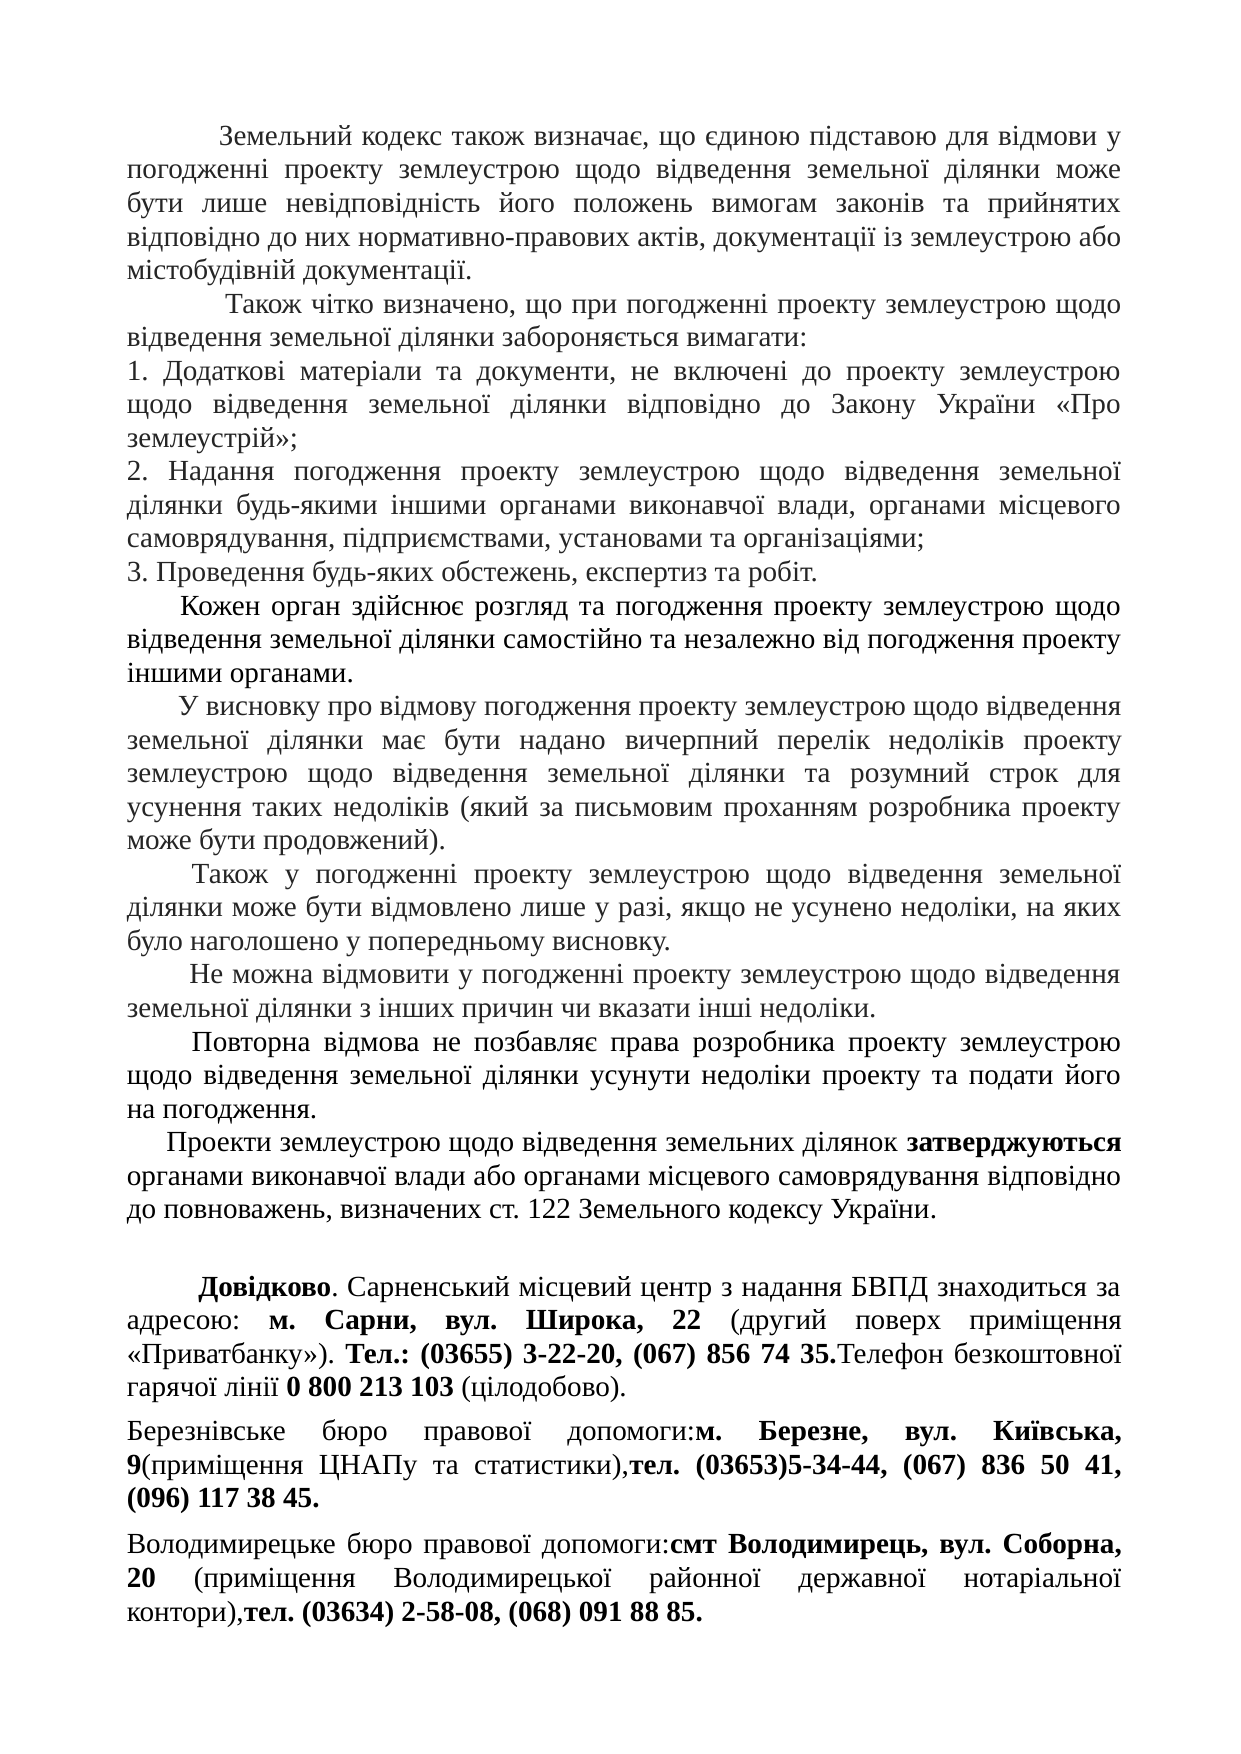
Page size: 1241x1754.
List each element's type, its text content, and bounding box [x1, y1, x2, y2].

list Проведення будь-яких обстежень, експертиз та робіт. [127, 554, 1122, 588]
list Кожен орган здійснює розгляд та погодження проекту землеустрою щодо відведення земельної ділянки самостійно та незалежно від погодження проекту іншими органами. [127, 588, 1122, 688]
text Довідково. Сарненський місцевий центр з надання БВПД знаходиться за адресою: м. Сарни, вул. Широка, 22 (другий поверх приміщення «Приватбанку»). Тел.: (03655) 3-22-20, (067) 856 74 35.Телефон безкоштовної гарячої лінії 0 800 213 103 (цілодобово). [127, 1269, 1122, 1403]
list Проекти землеустрою щодо відведення земельних ділянок затверджуються органами виконавчої влади або органами місцевого самоврядування відповідно до повноважень, визначених ст. 122 Земельного кодексу України. [127, 1124, 1122, 1225]
list Повторна відмова не позбавляє права розробника проекту землеустрою щодо відведення земельної ділянки усунути недоліки проекту та подати його на погодження. [127, 1024, 1122, 1124]
list Також у погодженні проекту землеустрою щодо відведення земельної ділянки може бути відмовлено лише у разі, якщо не усунено недоліки, на яких було наголошено у попередньому висновку. [127, 856, 1122, 957]
text Березнівське бюро правової допомоги:м. Березне, вул. Київська, 9(приміщення ЦНАПу та статистики),тел. (03653)5-34-44, (067) 836 50 41, (096) 117 38 45. [127, 1413, 1122, 1514]
list Не можна відмовити у погодженні проекту землеустрою щодо відведення земельної ділянки з інших причин чи вказати інші недоліки. [127, 957, 1122, 1024]
text Володимирецьке бюро правової допомоги:смт Володимирець, вул. Соборна, 20 (приміщення Володимирецької районної державної нотаріальної контори),тел. (03634) 2-58-08, (068) 091 88 85. [127, 1527, 1122, 1627]
list У висновку про відмову погодження проекту землеустрою щодо відведення земельної ділянки має бути надано вичерпний перелік недоліків проекту землеустрою щодо відведення земельної ділянки та розумний строк для усунення таких недоліків (який за письмовим проханням розробника проекту може бути продовжений). [127, 688, 1122, 856]
text Також чітко визначено, що при погодженні проекту землеустрою щодо відведення земельної ділянки забороняється вимагати: [127, 286, 1122, 353]
list Додаткові матеріали та документи, не включені до проекту землеустрою щодо відведення земельної ділянки відповідно до Закону України «Про землеустрій»; [127, 353, 1122, 453]
text Земельний кодекс також визначає, що єдиною підставою для відмови у погодженні проекту землеустрою щодо відведення земельної ділянки може бути лише невідповідність його положень вимогам законів та прийнятих відповідно до них нормативно-правових актів, документації із землеустрою або містобудівній документації. [127, 118, 1122, 286]
list Надання погодження проекту землеустрою щодо відведення земельної ділянки будь-якими іншими органами виконавчої влади, органами місцевого самоврядування, підприємствами, установами та організаціями; [127, 453, 1122, 554]
